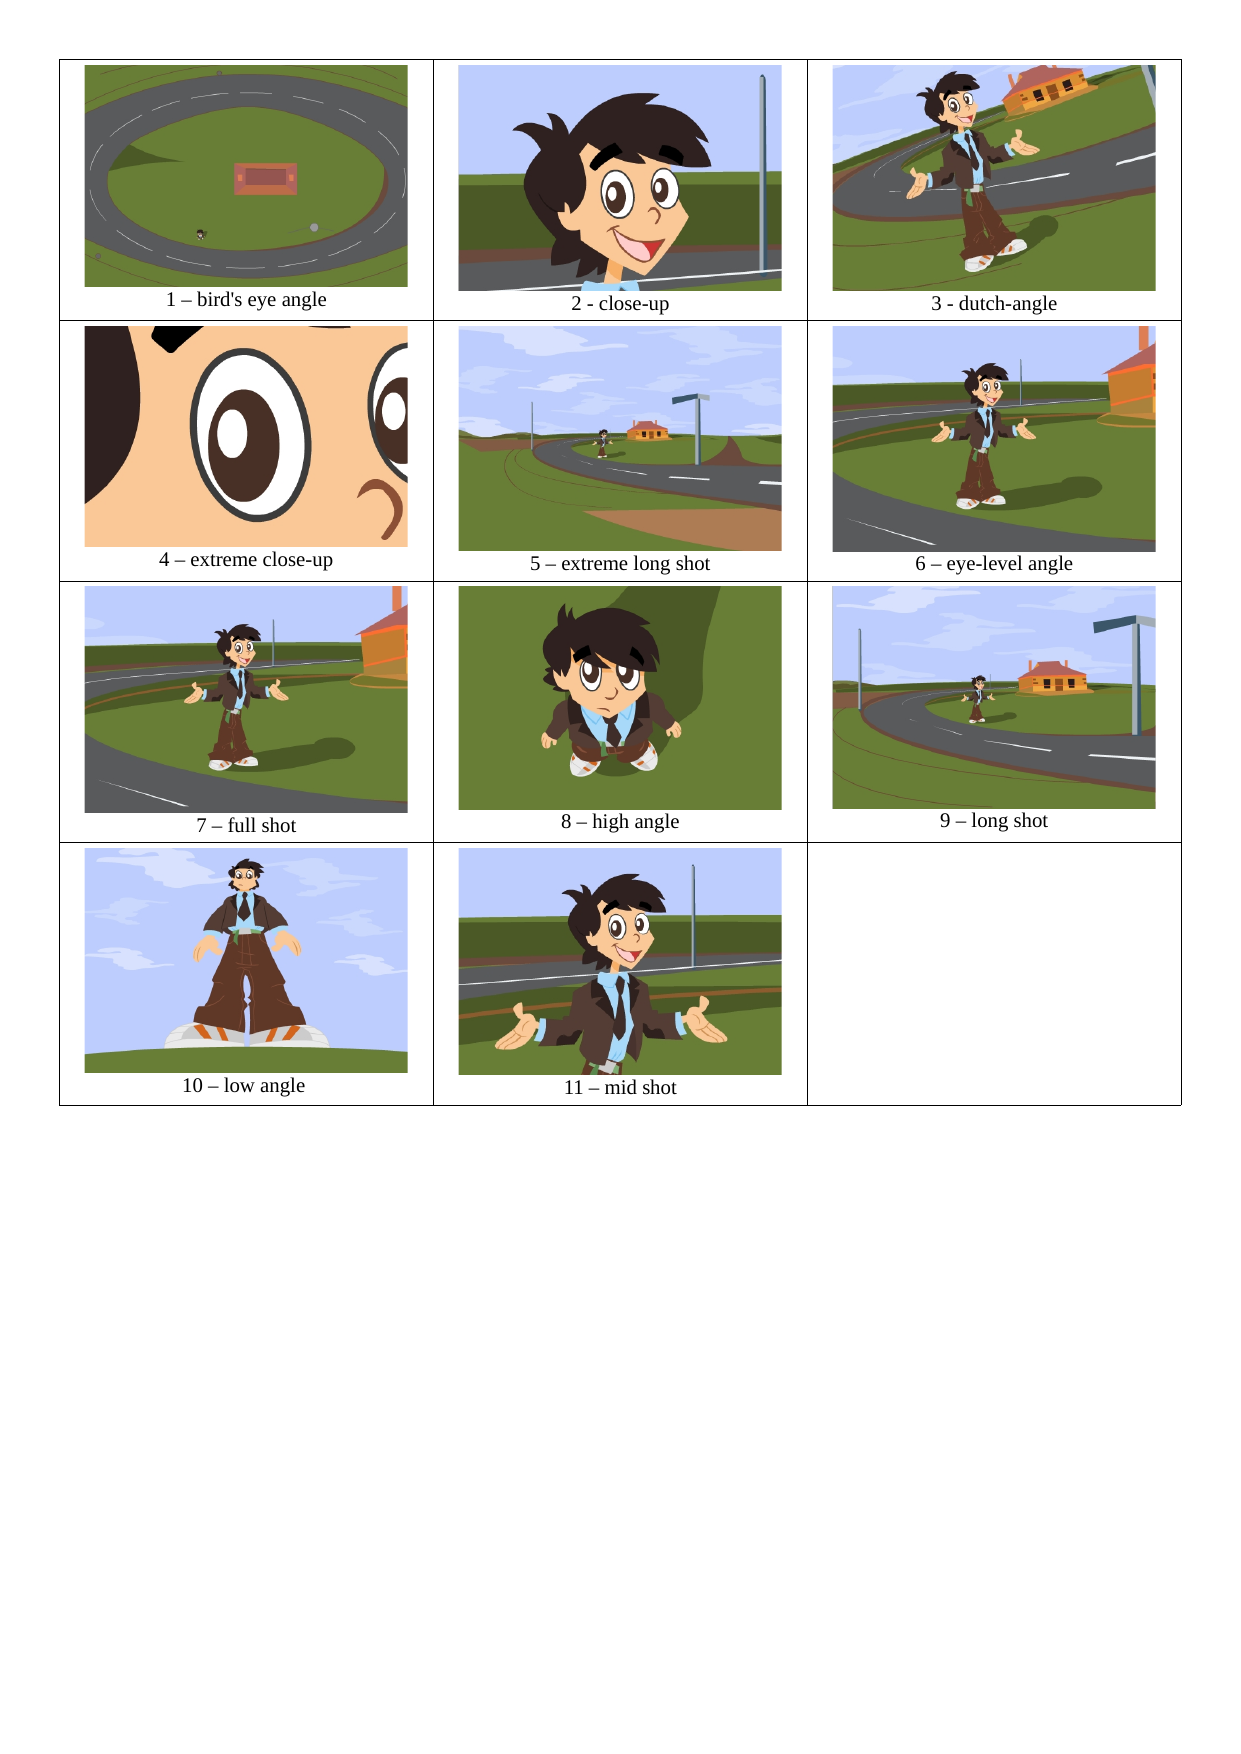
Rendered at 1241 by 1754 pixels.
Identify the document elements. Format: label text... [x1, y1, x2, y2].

table_cell [808, 843, 1181, 1104]
table_header 1 – bird's eye angle [60, 60, 433, 320]
table_header 3 - dutch-angle [808, 60, 1181, 320]
picture [458, 326, 782, 551]
table_cell 5 – extreme long shot [434, 321, 807, 581]
table_cell 7 – full shot [60, 813, 433, 842]
picture [832, 65, 1156, 291]
picture [84, 326, 408, 547]
table_cell 8 – high angle [434, 582, 807, 842]
picture [458, 65, 782, 291]
table_cell [60, 582, 433, 812]
table_cell 11 – mid shot [434, 843, 807, 1104]
picture [832, 326, 1156, 552]
table_cell 10 – low angle [60, 843, 433, 1104]
picture [84, 65, 408, 287]
table_cell 9 – long shot [808, 582, 1181, 842]
picture [832, 586, 1156, 809]
table_cell 4 – extreme close-up [60, 321, 433, 581]
table_cell 6 – eye-level angle [808, 321, 1181, 581]
table_header 2 - close-up [434, 60, 807, 320]
picture [458, 586, 782, 810]
picture [84, 848, 408, 1073]
picture [84, 586, 408, 813]
picture [458, 848, 782, 1075]
